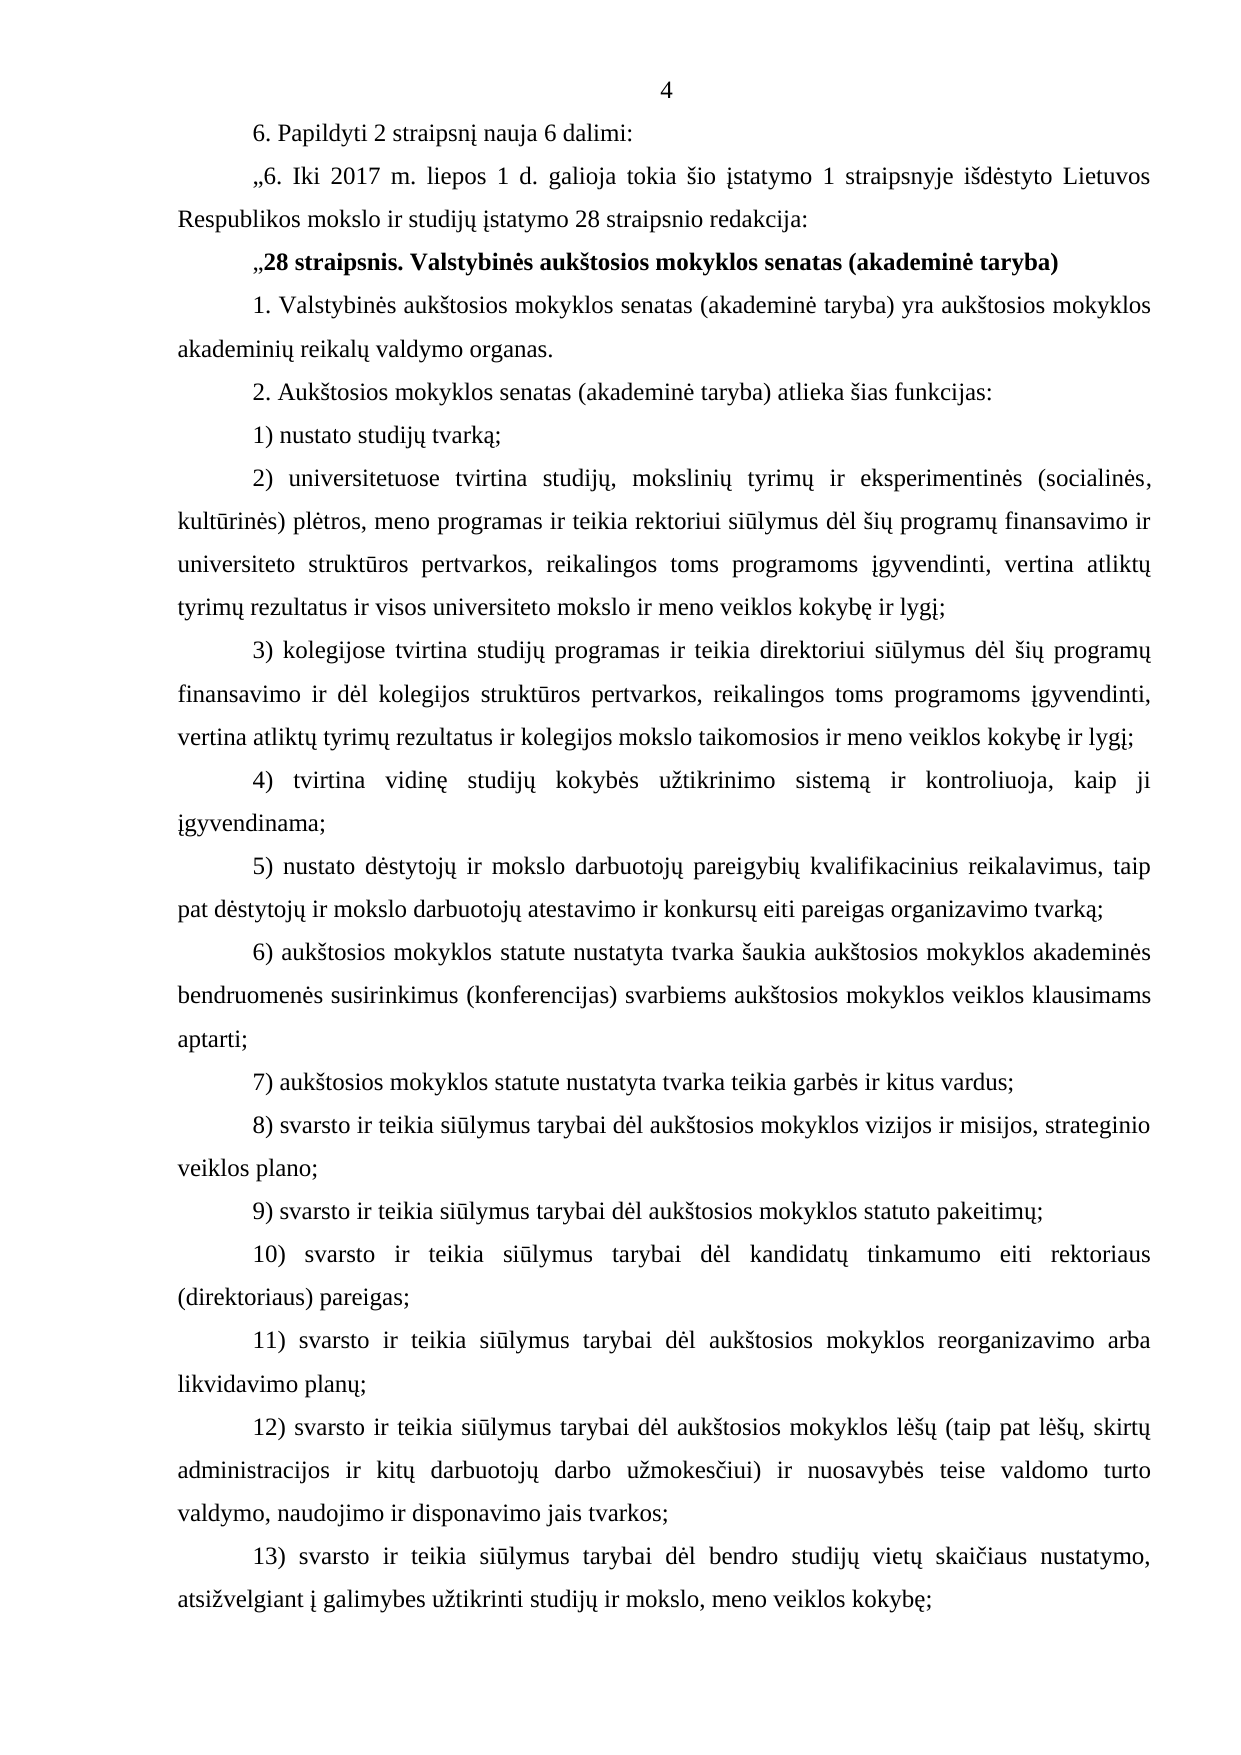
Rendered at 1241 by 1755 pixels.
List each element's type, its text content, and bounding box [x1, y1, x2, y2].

text 12) svarsto ir teikia siūlymus tarybai dėl aukštosios mokyklos lėšų (taip pat lėšų, skirtų administracijos ir kitų darbuotojų darbo užmokesčiui) ir nuosavybės teise valdomo turto valdymo, naudojimo ir disponavimo jais tvarkos; [177, 1412, 1152, 1527]
text „28 straipsnis. Valstybinės aukštosios mokyklos senatas (akademinė taryba) [177, 247, 1152, 276]
text „6. Iki 2017 m. liepos 1 d. galioja tokia šio įstatymo 1 straipsnyje išdėstyto Lietuvos Respublikos mokslo ir studijų įstatymo 28 straipsnio redakcija: [177, 161, 1152, 233]
text 10) svarsto ir teikia siūlymus tarybai dėl kandidatų tinkamumo eiti rektoriaus (direktoriaus) pareigas; [177, 1239, 1152, 1311]
text 4) tvirtina vidinę studijų kokybės užtikrinimo sistemą ir kontroliuoja, kaip ji įgyvendinama; [177, 765, 1152, 837]
text 9) svarsto ir teikia siūlymus tarybai dėl aukštosios mokyklos statuto pakeitimų; [177, 1196, 1152, 1225]
text 1) nustato studijų tvarką; [177, 420, 1152, 449]
text 1. Valstybinės aukštosios mokyklos senatas (akademinė taryba) yra aukštosios mokyklos akademinių reikalų valdymo organas. [177, 291, 1152, 362]
text 2) universitetuose tvirtina studijų, mokslinių tyrimų ir eksperimentinės (socialinės, kultūrinės) plėtros, meno programas ir teikia rektoriui siūlymus dėl šių programų finansavimo ir universiteto struktūros pertvarkos, reikalingos toms programoms įgyvendinti, vertina atliktų tyrimų rezultatus ir visos universiteto mokslo ir meno veiklos kokybę ir lygį; [177, 463, 1152, 621]
text 6. Papildyti 2 straipsnį nauja 6 dalimi: [177, 118, 1152, 147]
text 2. Aukštosios mokyklos senatas (akademinė taryba) atlieka šias funkcijas: [177, 377, 1152, 406]
text 11) svarsto ir teikia siūlymus tarybai dėl aukštosios mokyklos reorganizavimo arba likvidavimo planų; [177, 1326, 1152, 1397]
text 13) svarsto ir teikia siūlymus tarybai dėl bendro studijų vietų skaičiaus nustatymo, atsižvelgiant į galimybes užtikrinti studijų ir mokslo, meno veiklos kokybę; [177, 1541, 1152, 1613]
text 7) aukštosios mokyklos statute nustatyta tvarka teikia garbės ir kitus vardus; [177, 1067, 1152, 1096]
text 5) nustato dėstytojų ir mokslo darbuotojų pareigybių kvalifikacinius reikalavimus, taip pat dėstytojų ir mokslo darbuotojų atestavimo ir konkursų eiti pareigas organizavimo tvarką; [177, 851, 1152, 923]
text 6) aukštosios mokyklos statute nustatyta tvarka šaukia aukštosios mokyklos akademinės bendruomenės susirinkimus (konferencijas) svarbiems aukštosios mokyklos veiklos klausimams aptarti; [177, 937, 1152, 1052]
text 8) svarsto ir teikia siūlymus tarybai dėl aukštosios mokyklos vizijos ir misijos, strateginio veiklos plano; [177, 1110, 1152, 1182]
text 3) kolegijose tvirtina studijų programas ir teikia direktoriui siūlymus dėl šių programų finansavimo ir dėl kolegijos struktūros pertvarkos, reikalingos toms programoms įgyvendinti, vertina atliktų tyrimų rezultatus ir kolegijos mokslo taikomosios ir meno veiklos kokybę ir lygį; [177, 636, 1152, 751]
